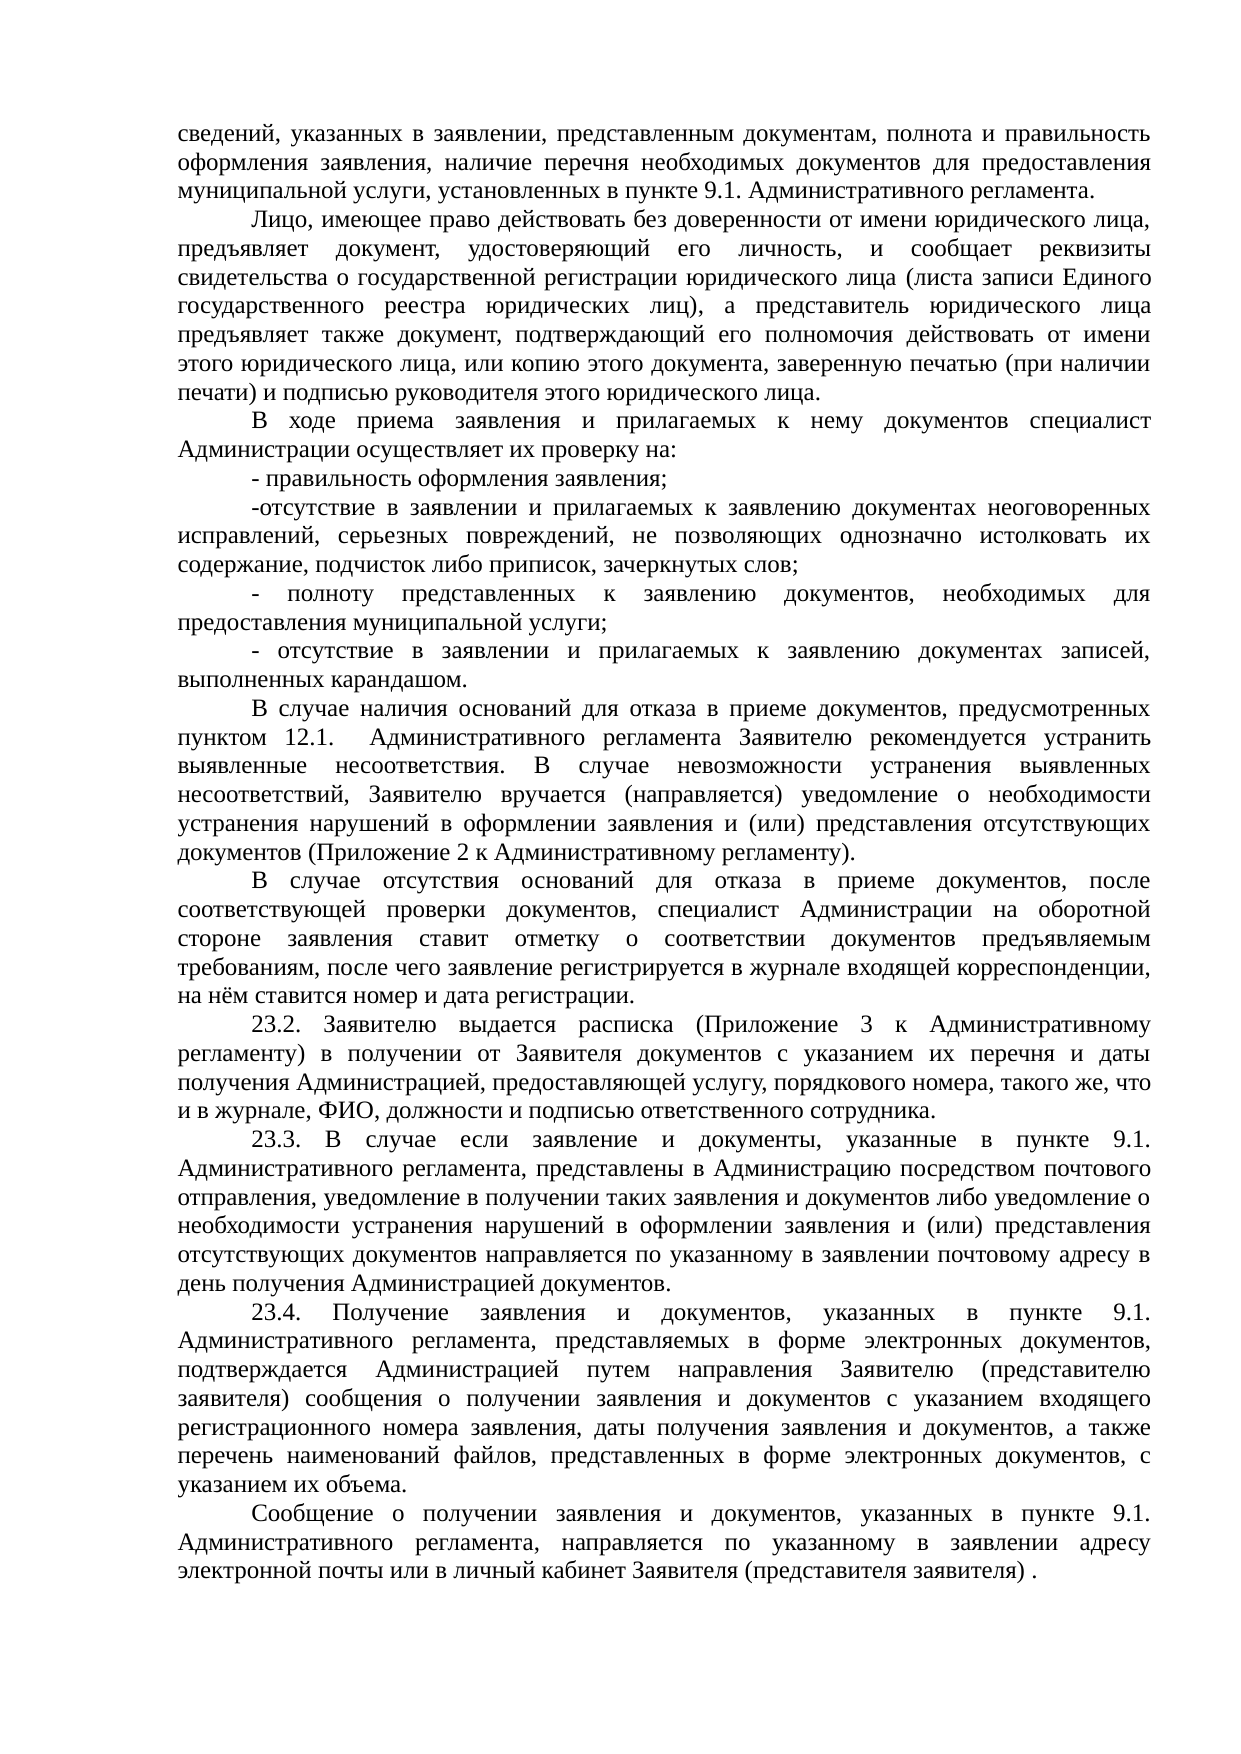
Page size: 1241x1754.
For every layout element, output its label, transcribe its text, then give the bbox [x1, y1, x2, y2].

text - отсутствие в заявлении и прилагаемых к заявлению документах записей, выполненных карандашом. [177, 636, 1152, 693]
text - полноту представленных к заявлению документов, необходимых для предоставления муниципальной услуги; [177, 578, 1152, 636]
text Сообщение о получении заявления и документов, указанных в пункте 9.1. Административного регламента, направляется по указанному в заявлении адресу электронной почты или в личный кабинет Заявителя (представителя заявителя) . [177, 1498, 1152, 1584]
text -отсутствие в заявлении и прилагаемых к заявлению документах неоговоренных исправлений, серьезных повреждений, не позволяющих однозначно истолковать их содержание, подчисток либо приписок, зачеркнутых слов; [177, 492, 1152, 578]
text В ходе приема заявления и прилагаемых к нему документов специалист Администрации осуществляет их проверку на: [177, 406, 1152, 463]
text 23.4. Получение заявления и документов, указанных в пункте 9.1. Административного регламента, представляемых в форме электронных документов, подтверждается Администрацией путем направления Заявителю (представителю заявителя) сообщения о получении заявления и документов с указанием входящего регистрационного номера заявления, даты получения заявления и документов, а также перечень наименований файлов, представленных в форме электронных документов, с указанием их объема. [177, 1297, 1152, 1498]
text В случае наличия оснований для отказа в приеме документов, предусмотренных пунктом 12.1. Административного регламента Заявителю рекомендуется устранить выявленные несоответствия. В случае невозможности устранения выявленных несоответствий, Заявителю вручается (направляется) уведомление о необходимости устранения нарушений в оформлении заявления и (или) представления отсутствующих документов (Приложение 2 к Административному регламенту). [177, 693, 1152, 866]
text 23.2. Заявителю выдается расписка (Приложение 3 к Административному регламенту) в получении от Заявителя документов с указанием их перечня и даты получения Администрацией, предоставляющей услугу, порядкового номера, такого же, что и в журнале, ФИО, должности и подписью ответственного сотрудника. [177, 1009, 1152, 1124]
text В случае отсутствия оснований для отказа в приеме документов, после соответствующей проверки документов, специалист Администрации на оборотной стороне заявления ставит отметку о соответствии документов предъявляемым требованиям, после чего заявление регистрируется в журнале входящей корреспонденции, на нём ставится номер и дата регистрации. [177, 866, 1152, 1009]
text 23.3. В случае если заявление и документы, указанные в пункте 9.1. Административного регламента, представлены в Администрацию посредством почтового отправления, уведомление в получении таких заявления и документов либо уведомление о необходимости устранения нарушений в оформлении заявления и (или) представления отсутствующих документов направляется по указанному в заявлении почтовому адресу в день получения Администрацией документов. [177, 1124, 1152, 1297]
text - правильность оформления заявления; [177, 463, 1152, 492]
text сведений, указанных в заявлении, представленным документам, полнота и правильность оформления заявления, наличие перечня необходимых документов для предоставления муниципальной услуги, установленных в пункте 9.1. Административного регламента. [177, 118, 1152, 204]
text Лицо, имеющее право действовать без доверенности от имени юридического лица, предъявляет документ, удостоверяющий его личность, и сообщает реквизиты свидетельства о государственной регистрации юридического лица (листа записи Единого государственного реестра юридических лиц), а представитель юридического лица предъявляет также документ, подтверждающий его полномочия действовать от имени этого юридического лица, или копию этого документа, заверенную печатью (при наличии печати) и подписью руководителя этого юридического лица. [177, 204, 1152, 406]
